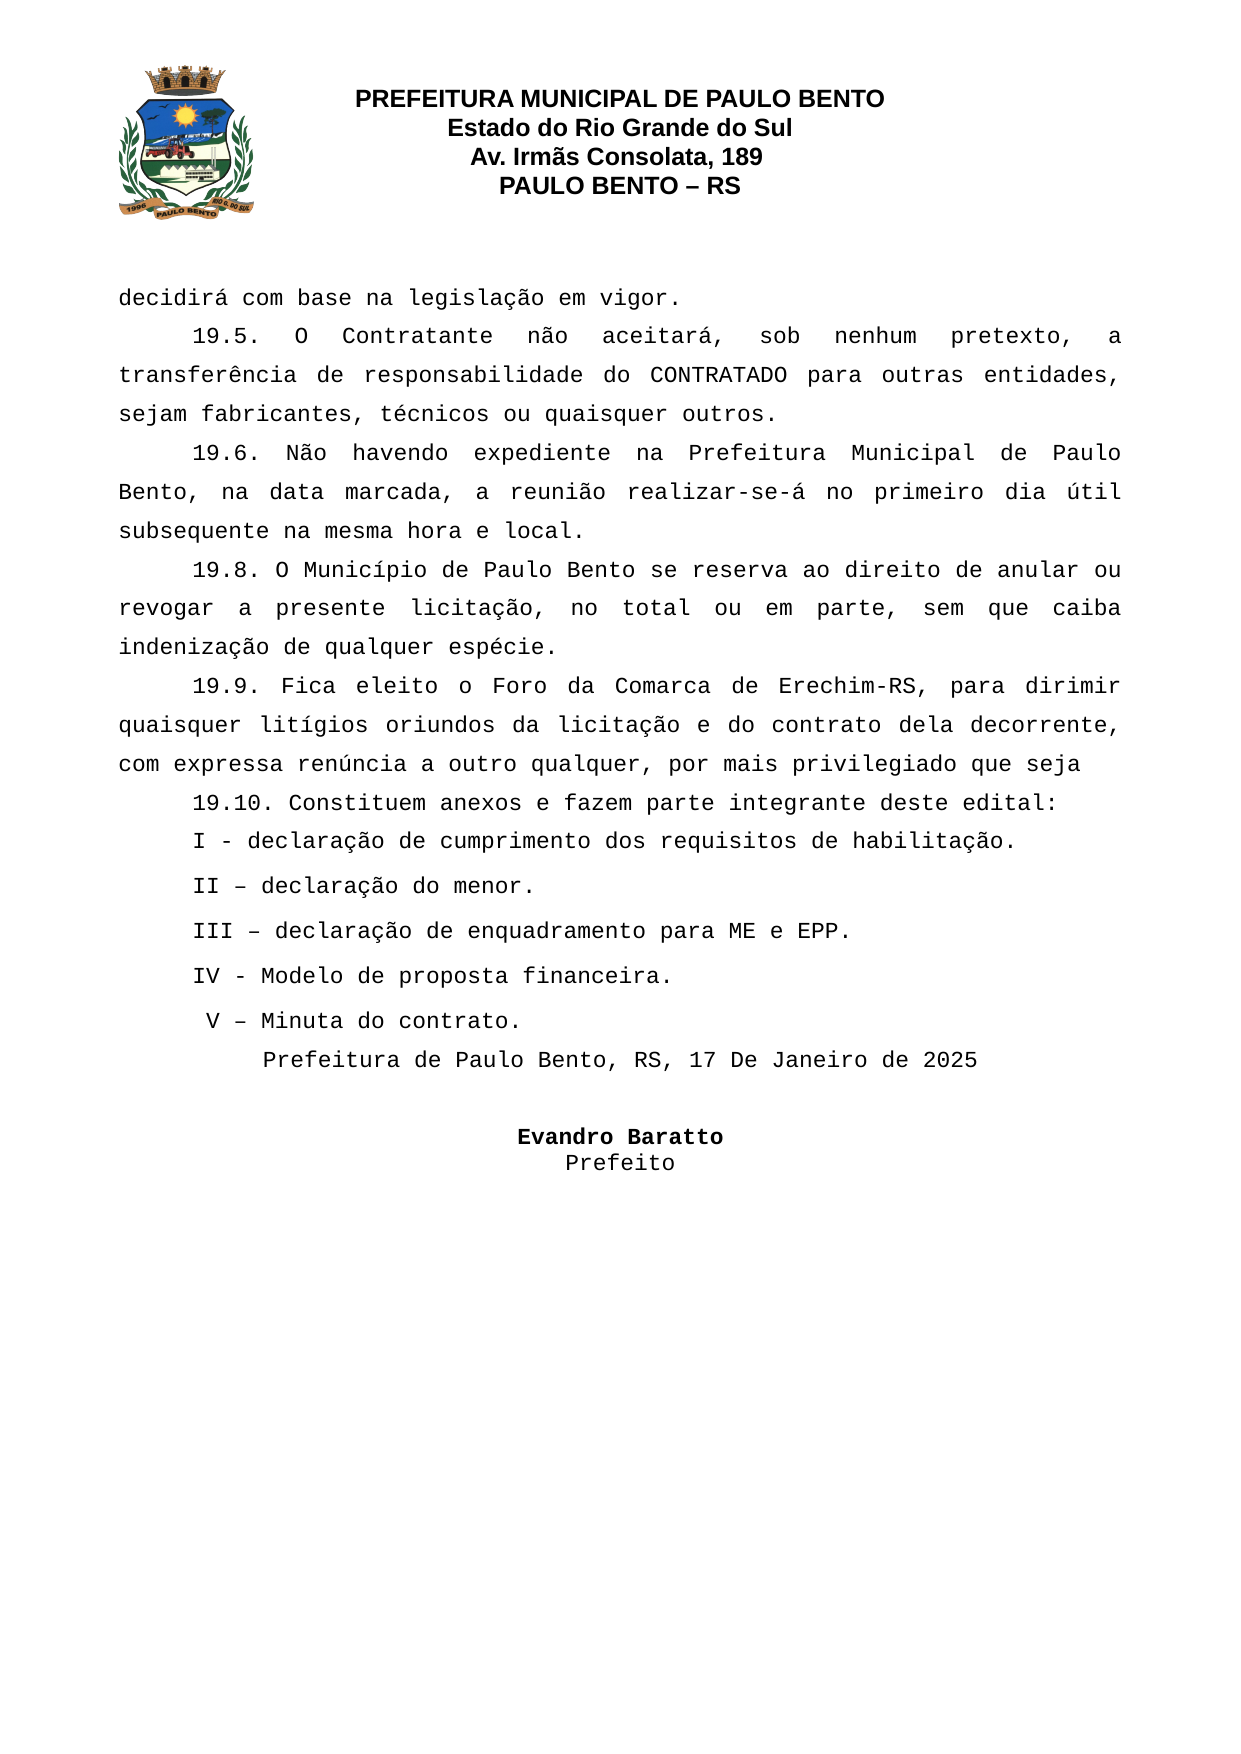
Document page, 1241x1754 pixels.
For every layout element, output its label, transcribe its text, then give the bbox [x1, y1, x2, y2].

text Prefeito [118, 1152, 1122, 1177]
text Prefeitura de Paulo Bento, RS, 17 De Janeiro de 2025 [118, 1048, 1122, 1074]
text III – declaração de enquadramento para ME e EPP. [118, 919, 1122, 945]
text 19.6. Não havendo expediente na Prefeitura Municipal de Paulo Bento, na data marcada, a reunião realizar-se-á no primeiro dia útil subsequente na mesma hora e local. [118, 441, 1122, 545]
picture [118, 65, 254, 220]
text 19.5. O Contratante não aceitará, sob nenhum pretexto, a transferência de responsabilidade do CONTRATADO para outras entidades, sejam fabricantes, técnicos ou quaisquer outros. [118, 325, 1122, 428]
text 19.8. O Município de Paulo Bento se reserva ao direito de anular ou revogar a presente licitação, no total ou em parte, sem que caiba indenização de qualquer espécie. [118, 558, 1122, 662]
text IV - Modelo de proposta financeira. [118, 964, 1122, 990]
text 19.10. Constituem anexos e fazem parte integrante deste edital: [118, 791, 1122, 817]
text 19.9. Fica eleito o Foro da Comarca de Erechim-RS, para dirimir quaisquer litígios oriundos da licitação e do contrato dela decorrente, com expressa renúncia a outro qualquer, por mais privilegiado que seja [118, 674, 1122, 778]
text Evandro Baratto [118, 1126, 1122, 1152]
text II – declaração do menor. [118, 875, 1122, 901]
text V – Minuta do contrato. [118, 1009, 1122, 1035]
text I - declaração de cumprimento dos requisitos de habilitação. [118, 830, 1122, 856]
text decidirá com base na legislação em vigor. [118, 286, 1122, 312]
